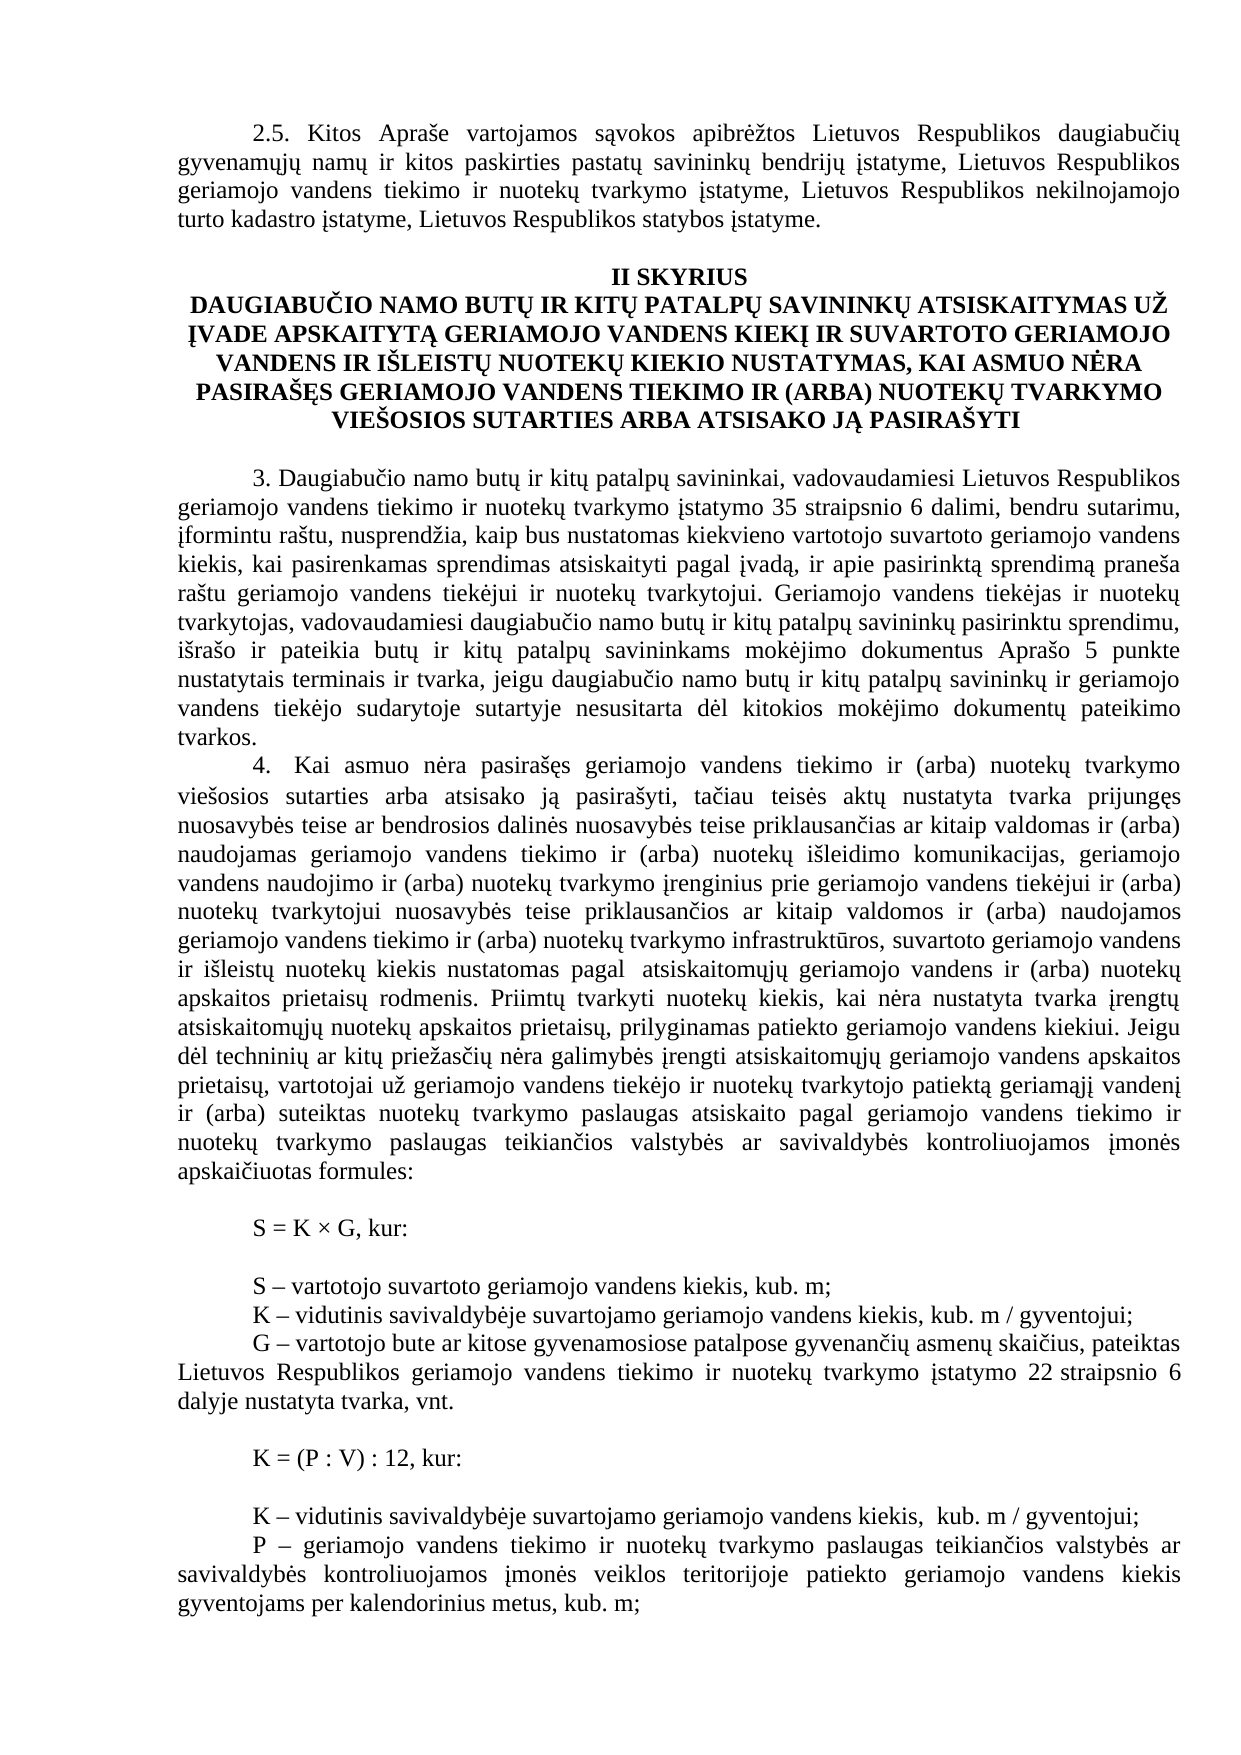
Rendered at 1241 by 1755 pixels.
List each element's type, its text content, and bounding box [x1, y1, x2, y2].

text K – vidutinis savivaldybėje suvartojamo geriamojo vandens kiekis, kub. m / gyventojui; [177, 1501, 1181, 1531]
text S – vartotojo suvartoto geriamojo vandens kiekis, kub. m; [177, 1271, 1181, 1300]
text 4. Kai asmuo nėra pasirašęs geriamojo vandens tiekimo ir (arba) nuotekų tvarkymo viešosios sutarties arba atsisako ją pasirašyti, tačiau teisės aktų nustatyta tvarka prijungęs nuosavybės teise ar bendrosios dalinės nuosavybės teise priklausančias ar kitaip valdomas ir (arba) naudojamas geriamojo vandens tiekimo ir (arba) nuotekų išleidimo komunikacijas, geriamojo vandens naudojimo ir (arba) nuotekų tvarkymo įrenginius prie geriamojo vandens tiekėjui ir (arba) nuotekų tvarkytojui nuosavybės teise priklausančios ar kitaip valdomos ir (arba) naudojamos geriamojo vandens tiekimo ir (arba) nuotekų tvarkymo infrastruktūros, suvartoto geriamojo vandens ir išleistų nuotekų kiekis nustatomas pagal atsiskaitomųjų geriamojo vandens ir (arba) nuotekų apskaitos prietaisų rodmenis. Priimtų tvarkyti nuotekų kiekis, kai nėra nustatyta tvarka įrengtų atsiskaitomųjų nuotekų apskaitos prietaisų, prilyginamas patiekto geriamojo vandens kiekiui. Jeigu dėl techninių ar kitų priežasčių nėra galimybės įrengti atsiskaitomųjų geriamojo vandens apskaitos prietaisų, vartotojai už geriamojo vandens tiekėjo ir nuotekų tvarkytojo patiektą geriamąjį vandenį ir (arba) suteiktas nuotekų tvarkymo paslaugas atsiskaito pagal geriamojo vandens tiekimo ir nuotekų tvarkymo paslaugas teikiančios valstybės ar savivaldybės kontroliuojamos įmonės apskaičiuotas formules: [177, 751, 1181, 1185]
text 2.5. Kitos Apraše vartojamos sąvokos apibrėžtos Lietuvos Respublikos daugiabučių gyvenamųjų namų ir kitos paskirties pastatų savininkų bendrijų įstatyme, Lietuvos Respublikos geriamojo vandens tiekimo ir nuotekų tvarkymo įstatyme, Lietuvos Respublikos nekilnojamojo turto kadastro įstatyme, Lietuvos Respublikos statybos įstatyme. [177, 118, 1181, 233]
text G – vartotojo bute ar kitose gyvenamosiose patalpose gyvenančių asmenų skaičius, pateiktas Lietuvos Respublikos geriamojo vandens tiekimo ir nuotekų tvarkymo įstatymo 22 straipsnio 6 dalyje nustatyta tvarka, vnt. [177, 1328, 1181, 1415]
text 3. Daugiabučio namo butų ir kitų patalpų savininkai, vadovaudamiesi Lietuvos Respublikos geriamojo vandens tiekimo ir nuotekų tvarkymo įstatymo 35 straipsnio 6 dalimi, bendru sutarimu, įformintu raštu, nusprendžia, kaip bus nustatomas kiekvieno vartotojo suvartoto geriamojo vandens kiekis, kai pasirenkamas sprendimas atsiskaityti pagal įvadą, ir apie pasirinktą sprendimą praneša raštu geriamojo vandens tiekėjui ir nuotekų tvarkytojui. Geriamojo vandens tiekėjas ir nuotekų tvarkytojas, vadovaudamiesi daugiabučio namo butų ir kitų patalpų savininkų pasirinktu sprendimu, išrašo ir pateikia butų ir kitų patalpų savininkams mokėjimo dokumentus Aprašo 5 punkte nustatytais terminais ir tvarka, jeigu daugiabučio namo butų ir kitų patalpų savininkų ir geriamojo vandens tiekėjo sudarytoje sutartyje nesusitarta dėl kitokios mokėjimo dokumentų pateikimo tvarkos. [177, 463, 1181, 751]
text K – vidutinis savivaldybėje suvartojamo geriamojo vandens kiekis, kub. m / gyventojui; [177, 1300, 1181, 1328]
text K = (P : V) : 12, kur: [177, 1443, 1181, 1472]
text P – geriamojo vandens tiekimo ir nuotekų tvarkymo paslaugas teikiančios valstybės ar savivaldybės kontroliuojamos įmonės veiklos teritorijoje patiekto geriamojo vandens kiekis gyventojams per kalendorinius metus, kub. m; [177, 1531, 1181, 1617]
text II SKYRIUS [177, 262, 1181, 291]
text S = K × G, kur: [177, 1213, 1181, 1242]
text DAUGIABUČIO NAMO BUTŲ IR KITŲ PATALPŲ SAVININKŲ ATSISKAITYMAS UŽ ĮVADE APSKAITYTĄ GERIAMOJO VANDENS KIEKĮ IR SUVARTOTO GERIAMOJO VANDENS IR IŠLEISTŲ NUOTEKŲ KIEKIO NUSTATYMAS, KAI ASMUO NĖRA PASIRAŠĘS GERIAMOJO VANDENS TIEKIMO IR (ARBA) NUOTEKŲ TVARKYMO VIEŠOSIOS SUTARTIES ARBA ATSISAKO JĄ PASIRAŠYTI [177, 291, 1181, 434]
